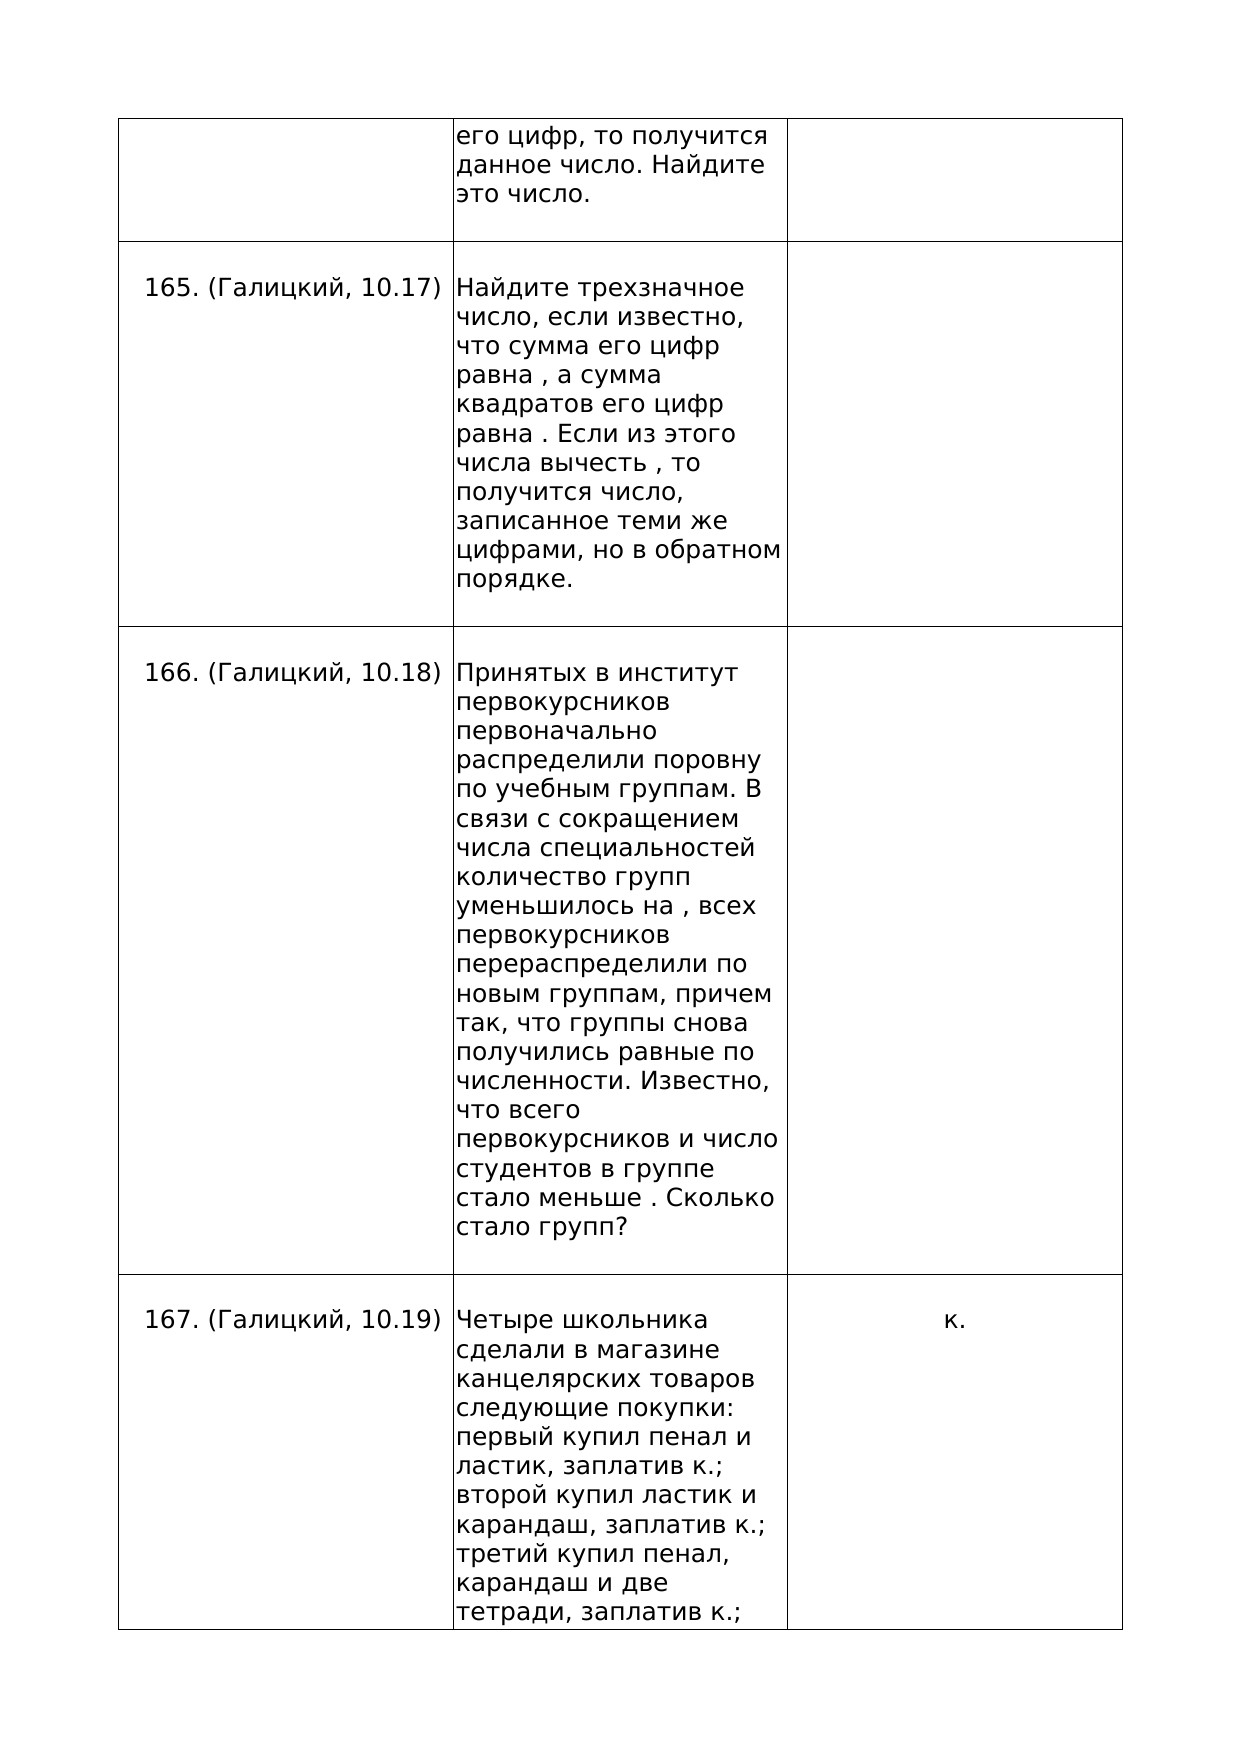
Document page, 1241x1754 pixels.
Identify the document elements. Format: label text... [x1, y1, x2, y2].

table_cell [788, 242, 1122, 626]
table_cell [119, 119, 453, 241]
table_cell 166. (Галицкий, 10.18) [119, 627, 453, 1273]
table_cell 167. (Галицкий, 10.19) [119, 1275, 453, 1629]
table_cell Найдите трехзначное число, если известно, что сумма его цифр равна , а сумма квадратов его цифр равна . Если из этого числа вычесть , то получится число, записанное теми же цифрами, но в обратном порядке. [454, 242, 787, 626]
table_cell к. [788, 1275, 1122, 1629]
table_cell Четыре школьника сделали в магазине канцелярских товаров следующие покупки: первый купил пенал и ластик, заплатив к.; второй купил ластик и карандаш, заплатив к.; третий купил пенал, карандаш и две тетради, заплатив к.; [454, 1275, 787, 1629]
table_cell 165. (Галицкий, 10.17) [119, 242, 453, 626]
table_cell Принятых в институт первокурсников первоначально распределили поровну по учебным группам. В связи с сокращением числа специальностей количество групп уменьшилось на , всех первокурсников перераспределили по новым группам, причем так, что группы снова получились равные по численности. Известно, что всего первокурсников и число студентов в группе стало меньше . Сколько стало групп? [454, 627, 787, 1273]
table_cell [788, 627, 1122, 1273]
table_cell его цифр, то получится данное число. Найдите это число. [454, 119, 787, 241]
table_cell [788, 119, 1122, 241]
